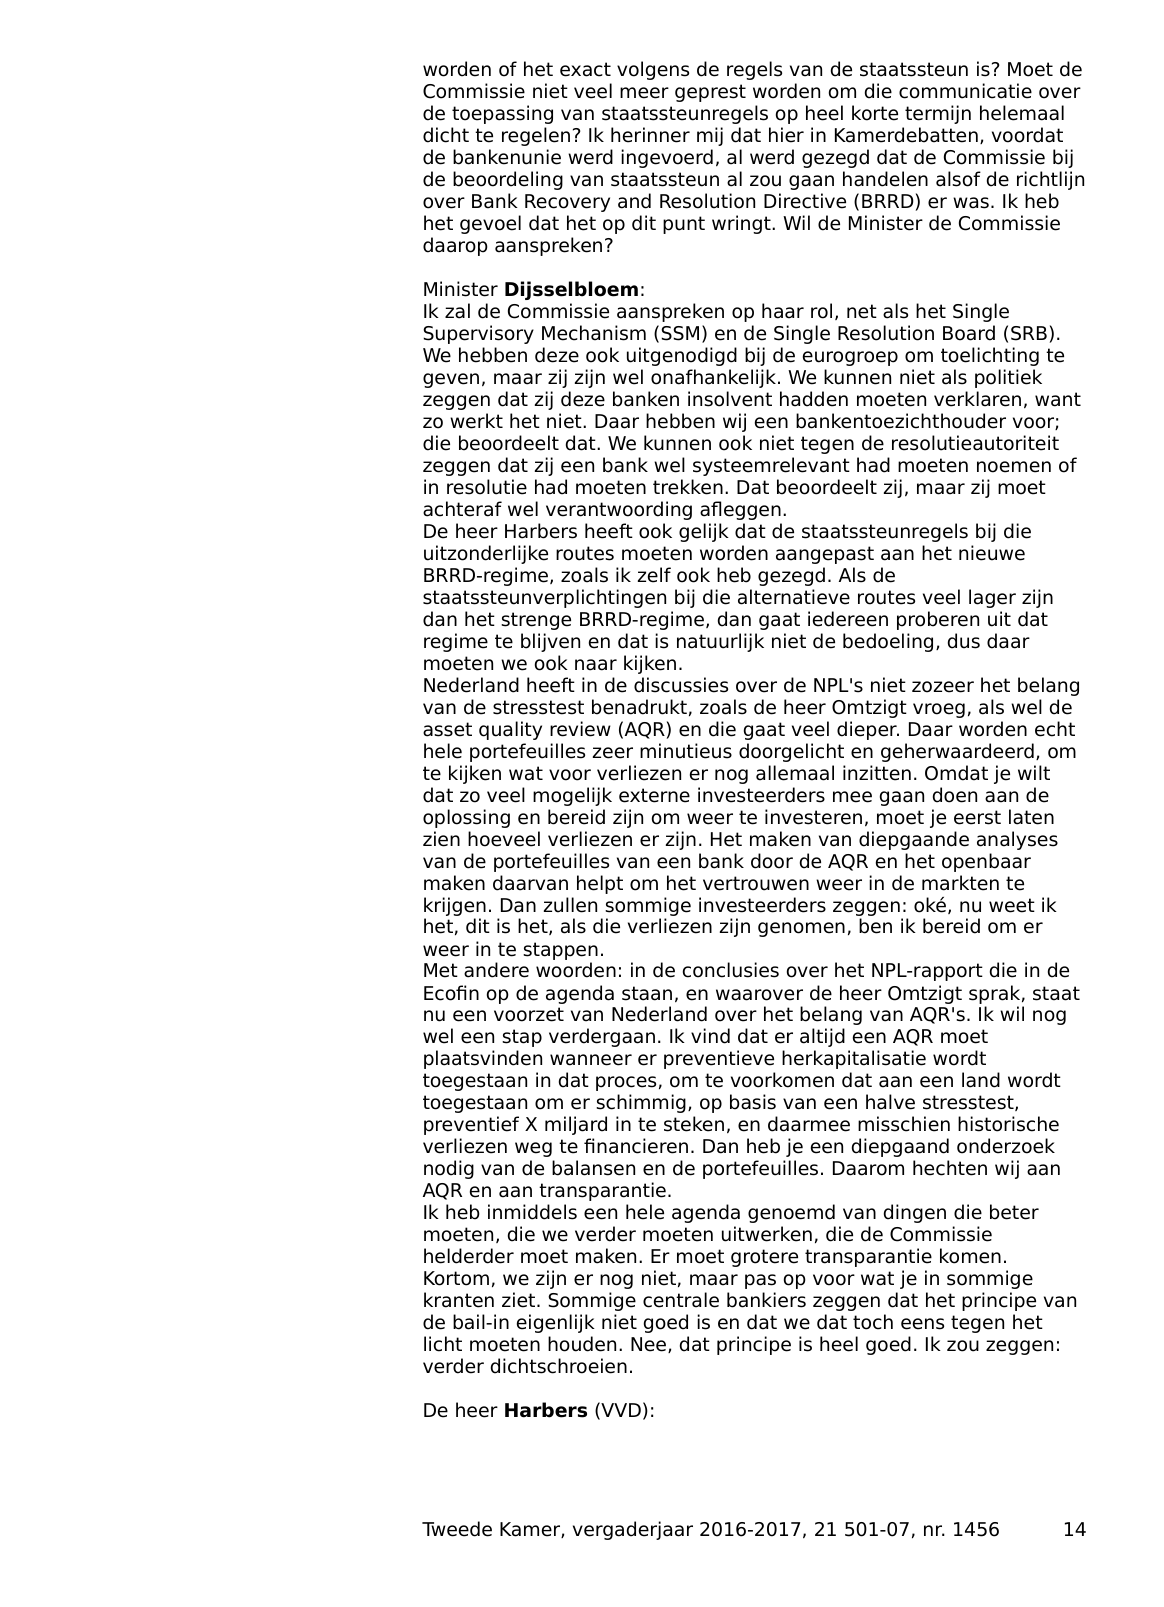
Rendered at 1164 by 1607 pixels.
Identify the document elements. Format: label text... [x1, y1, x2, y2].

text Met andere woorden: in de conclusies over het NPL-rapport die in de Ecofin op de agenda staan, en waarover de heer Omtzigt sprak, staat nu een voorzet van Nederland over het belang van AQR's. Ik wil nog wel een stap verdergaan. Ik vind dat er altijd een AQR moet plaatsvinden wanneer er preventieve herkapitalisatie wordt toegestaan in dat proces, om te voorkomen dat aan een land wordt toegestaan om er schimmig, op basis van een halve stresstest, preventief X miljard in te steken, en daarmee misschien historische verliezen weg te financieren. Dan heb je een diepgaand onderzoek nodig van de balansen en de portefeuilles. Daarom hechten wij aan AQR en aan transparantie. [422, 960, 1087, 1202]
text Nederland heeft in de discussies over de NPL's niet zozeer het belang van de stresstest benadrukt, zoals de heer Omtzigt vroeg, als wel de asset quality review (AQR) en die gaat veel dieper. Daar worden echt hele portefeuilles zeer minutieus doorgelicht en geherwaardeerd, om te kijken wat voor verliezen er nog allemaal inzitten. Omdat je wilt dat zo veel mogelijk externe investeerders mee gaan doen aan de oplossing en bereid zijn om weer te investeren, moet je eerst laten zien hoeveel verliezen er zijn. Het maken van diepgaande analyses van de portefeuilles van een bank door de AQR en het openbaar maken daarvan helpt om het vertrouwen weer in de markten te krijgen. Dan zullen sommige investeerders zeggen: oké, nu weet ik het, dit is het, als die verliezen zijn genomen, ben ik bereid om er weer in te stappen. [422, 675, 1087, 960]
text worden of het exact volgens de regels van de staatssteun is? Moet de Commissie niet veel meer geprest worden om die communicatie over de toepassing van staatssteunregels op heel korte termijn helemaal dicht te regelen? Ik herinner mij dat hier in Kamerdebatten, voordat de bankenunie werd ingevoerd, al werd gezegd dat de Commissie bij de beoordeling van staatssteun al zou gaan handelen alsof de richtlijn over Bank Recovery and Resolution Directive (BRRD) er was. Ik heb het gevoel dat het op dit punt wringt. Wil de Minister de Commissie daarop aanspreken? [422, 59, 1087, 257]
text De heer Harbers (VVD): [422, 1400, 1087, 1422]
text De heer Harbers heeft ook gelijk dat de staatssteunregels bij die uitzonderlijke routes moeten worden aangepast aan het nieuwe BRRD-regime, zoals ik zelf ook heb gezegd. Als de staatssteunverplichtingen bij die alternatieve routes veel lager zijn dan het strenge BRRD-regime, dan gaat iedereen proberen uit dat regime te blijven en dat is natuurlijk niet de bedoeling, dus daar moeten we ook naar kijken. [422, 521, 1087, 675]
text Ik zal de Commissie aanspreken op haar rol, net als het Single Supervisory Mechanism (SSM) en de Single Resolution Board (SRB). We hebben deze ook uitgenodigd bij de eurogroep om toelichting te geven, maar zij zijn wel onafhankelijk. We kunnen niet als politiek zeggen dat zij deze banken insolvent hadden moeten verklaren, want zo werkt het niet. Daar hebben wij een bankentoezichthouder voor; die beoordeelt dat. We kunnen ook niet tegen de resolutieautoriteit zeggen dat zij een bank wel systeemrelevant had moeten noemen of in resolutie had moeten trekken. Dat beoordeelt zij, maar zij moet achteraf wel verantwoording afleggen. [422, 301, 1087, 521]
text Minister Dijsselbloem: [422, 279, 1087, 301]
text Ik heb inmiddels een hele agenda genoemd van dingen die beter moeten, die we verder moeten uitwerken, die de Commissie helderder moet maken. Er moet grotere transparantie komen. Kortom, we zijn er nog niet, maar pas op voor wat je in sommige kranten ziet. Sommige centrale bankiers zeggen dat het principe van de bail-in eigenlijk niet goed is en dat we dat toch eens tegen het licht moeten houden. Nee, dat principe is heel goed. Ik zou zeggen: verder dichtschroeien. [422, 1202, 1087, 1378]
